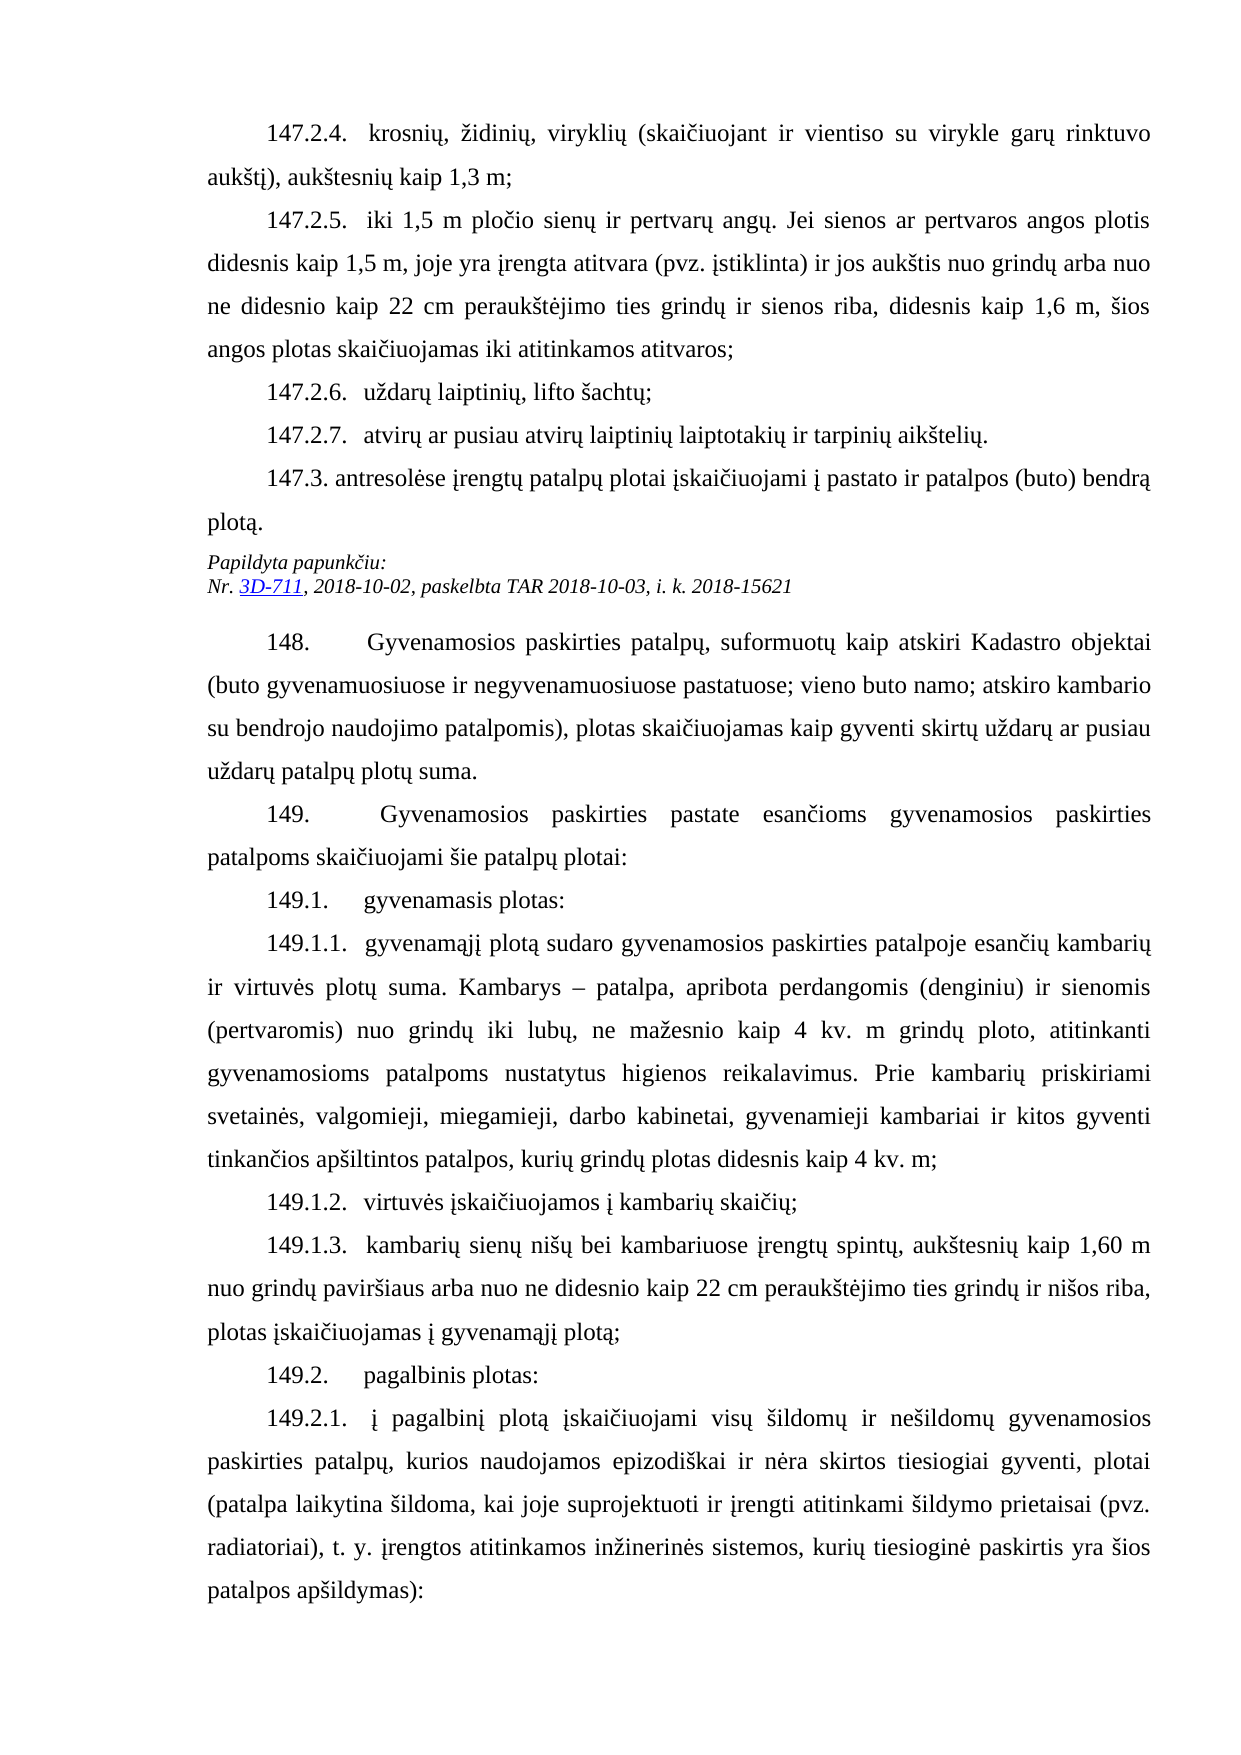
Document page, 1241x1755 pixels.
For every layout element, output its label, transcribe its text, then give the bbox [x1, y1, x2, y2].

text 147.2.6. uždarų laiptinių, lifto šachtų; [207, 377, 1152, 406]
text 148. Gyvenamosios paskirties patalpų, suformuotų kaip atskiri Kadastro objektai (buto gyvenamuosiuose ir negyvenamuosiuose pastatuose; vieno buto namo; atskiro kambario su bendrojo naudojimo patalpomis), plotas skaičiuojamas kaip gyventi skirtų uždarų ar pusiau uždarų patalpų plotų suma. [207, 627, 1152, 785]
text 149. Gyvenamosios paskirties pastate esančioms gyvenamosios paskirties patalpoms skaičiuojami šie patalpų plotai: [207, 799, 1152, 871]
text 149.1. gyvenamasis plotas: [207, 885, 1152, 914]
text 149.2. pagalbinis plotas: [207, 1360, 1152, 1388]
text 149.1.2. virtuvės įskaičiuojamos į kambarių skaičių; [207, 1187, 1152, 1216]
text Papildyta papunkčiu: [207, 550, 1152, 574]
text 149.1.3. kambarių sienų nišų bei kambariuose įrengtų spintų, aukštesnių kaip 1,60 m nuo grindų paviršiaus arba nuo ne didesnio kaip 22 cm peraukštėjimo ties grindų ir nišos riba, plotas įskaičiuojamas į gyvenamąjį plotą; [207, 1230, 1152, 1345]
text 149.2.1. į pagalbinį plotą įskaičiuojami visų šildomų ir nešildomų gyvenamosios paskirties patalpų, kurios naudojamos epizodiškai ir nėra skirtos tiesiogiai gyventi, plotai (patalpa laikytina šildoma, kai joje suprojektuoti ir įrengti atitinkami šildymo prietaisai (pvz. radiatoriai), t. y. įrengtos atitinkamos inžinerinės sistemos, kurių tiesioginė paskirtis yra šios patalpos apšildymas): [207, 1403, 1152, 1604]
text Nr. 3D-711, 2018-10-02, paskelbta TAR 2018-10-03, i. k. 2018-15621 [207, 574, 1152, 598]
text 147.3. antresolėse įrengtų patalpų plotai įskaičiuojami į pastato ir patalpos (buto) bendrą plotą. [207, 463, 1152, 535]
text 147.2.7. atvirų ar pusiau atvirų laiptinių laiptotakių ir tarpinių aikštelių. [207, 420, 1152, 449]
text 147.2.5. iki 1,5 m pločio sienų ir pertvarų angų. Jei sienos ar pertvaros angos plotis didesnis kaip 1,5 m, joje yra įrengta atitvara (pvz. įstiklinta) ir jos aukštis nuo grindų arba nuo ne didesnio kaip 22 cm peraukštėjimo ties grindų ir sienos riba, didesnis kaip 1,6 m, šios angos plotas skaičiuojamas iki atitinkamos atitvaros; [207, 205, 1152, 363]
text 149.1.1. gyvenamąjį plotą sudaro gyvenamosios paskirties patalpoje esančių kambarių ir virtuvės plotų suma. Kambarys – patalpa, apribota perdangomis (denginiu) ir sienomis (pertvaromis) nuo grindų iki lubų, ne mažesnio kaip 4 kv. m grindų ploto, atitinkanti gyvenamosioms patalpoms nustatytus higienos reikalavimus. Prie kambarių priskiriami svetainės, valgomieji, miegamieji, darbo kabinetai, gyvenamieji kambariai ir kitos gyventi tinkančios apšiltintos patalpos, kurių grindų plotas didesnis kaip 4 kv. m; [207, 928, 1152, 1173]
text 147.2.4. krosnių, židinių, viryklių (skaičiuojant ir vientiso su virykle garų rinktuvo aukštį), aukštesnių kaip 1,3 m; [207, 118, 1152, 190]
